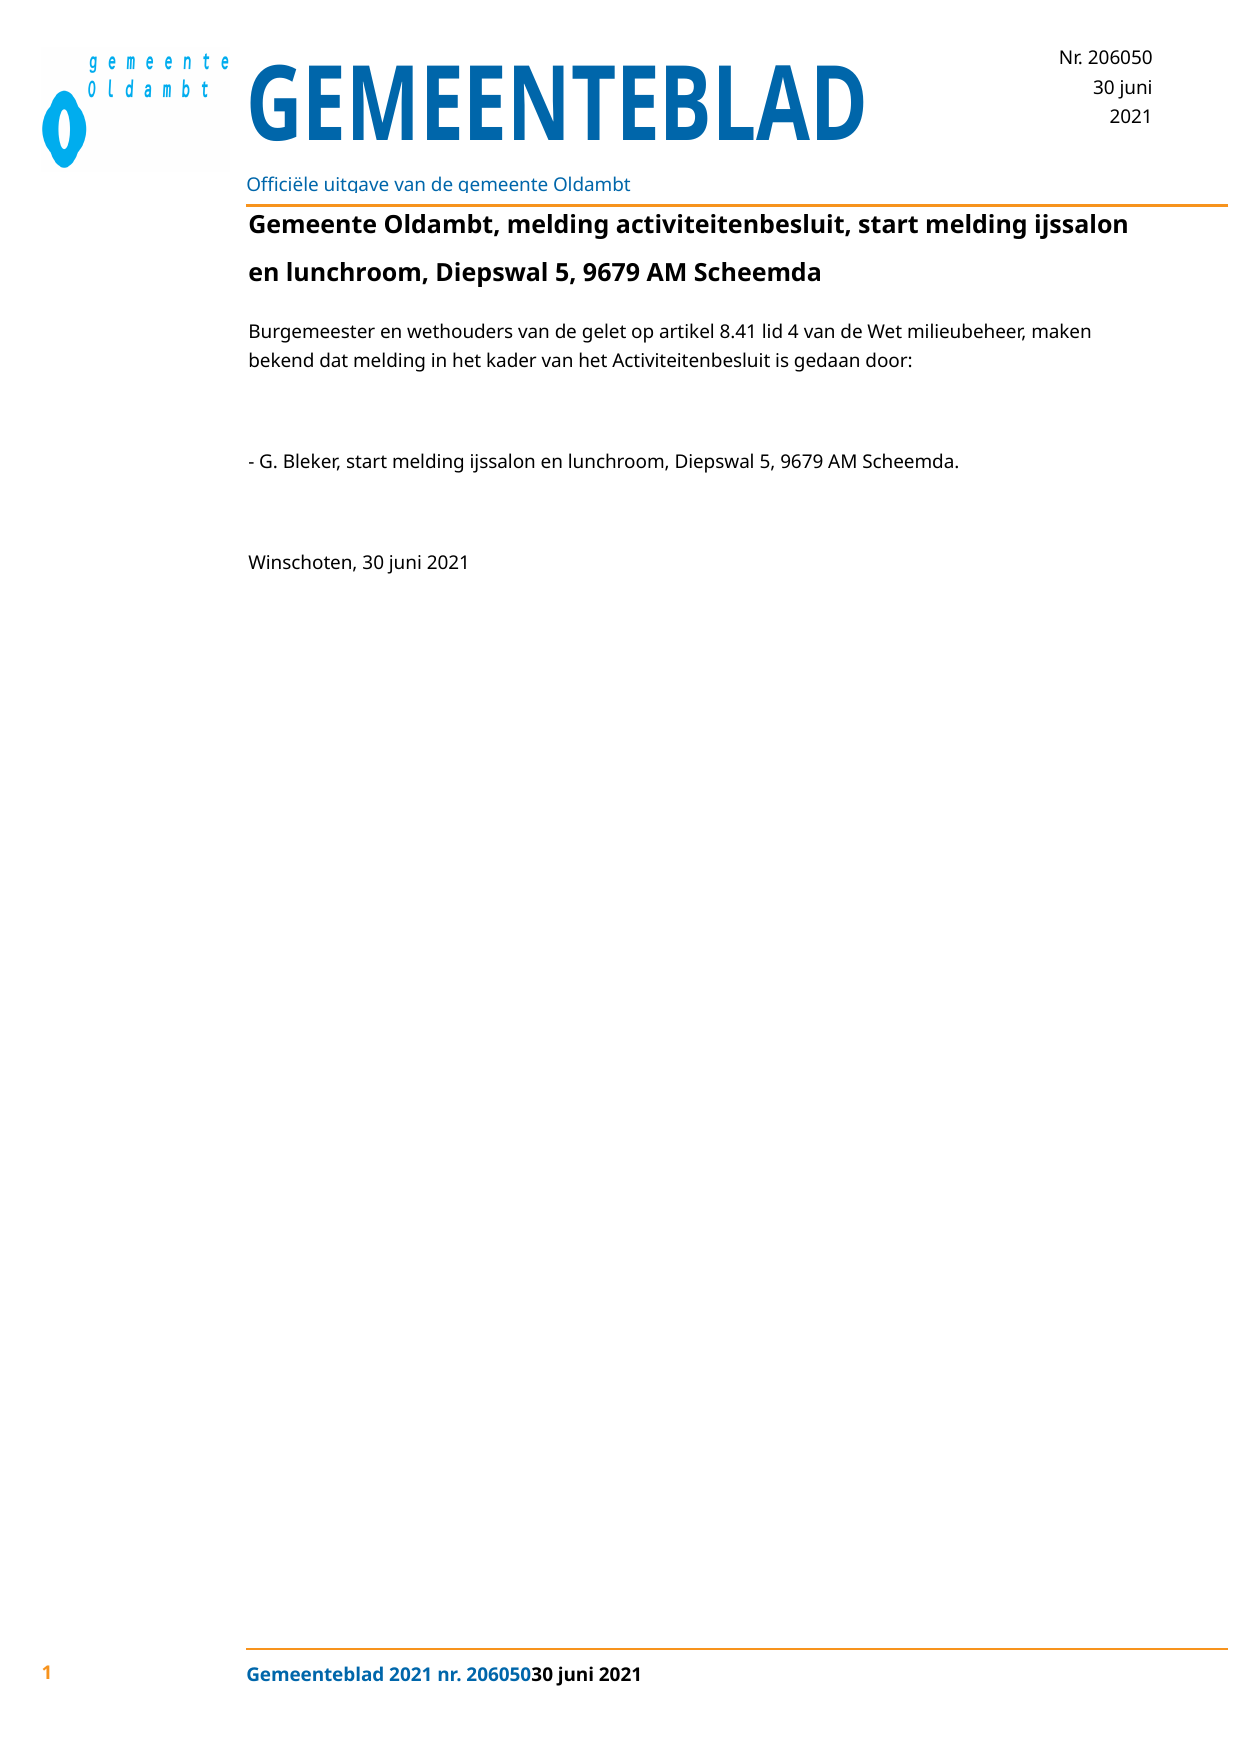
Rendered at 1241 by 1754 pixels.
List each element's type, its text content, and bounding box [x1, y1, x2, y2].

text Winschoten, 30 juni 2021 [248, 549, 1152, 575]
text Burgemeester en wethouders van de gelet op artikel 8.41 lid 4 van de Wet milieubeheer, maken bekend dat melding in het kader van het Activiteitenbesluit is gedaan door: [248, 318, 1152, 373]
picture [41, 47, 231, 172]
text Gemeente Oldambt, melding activiteitenbesluit, start melding ijssalon en lunchroom, Diepswal 5, 9679 AM Scheemda [248, 207, 1152, 288]
text - G. Bleker, start melding ijssalon en lunchroom, Diepswal 5, 9679 AM Scheemda. [248, 448, 1152, 474]
